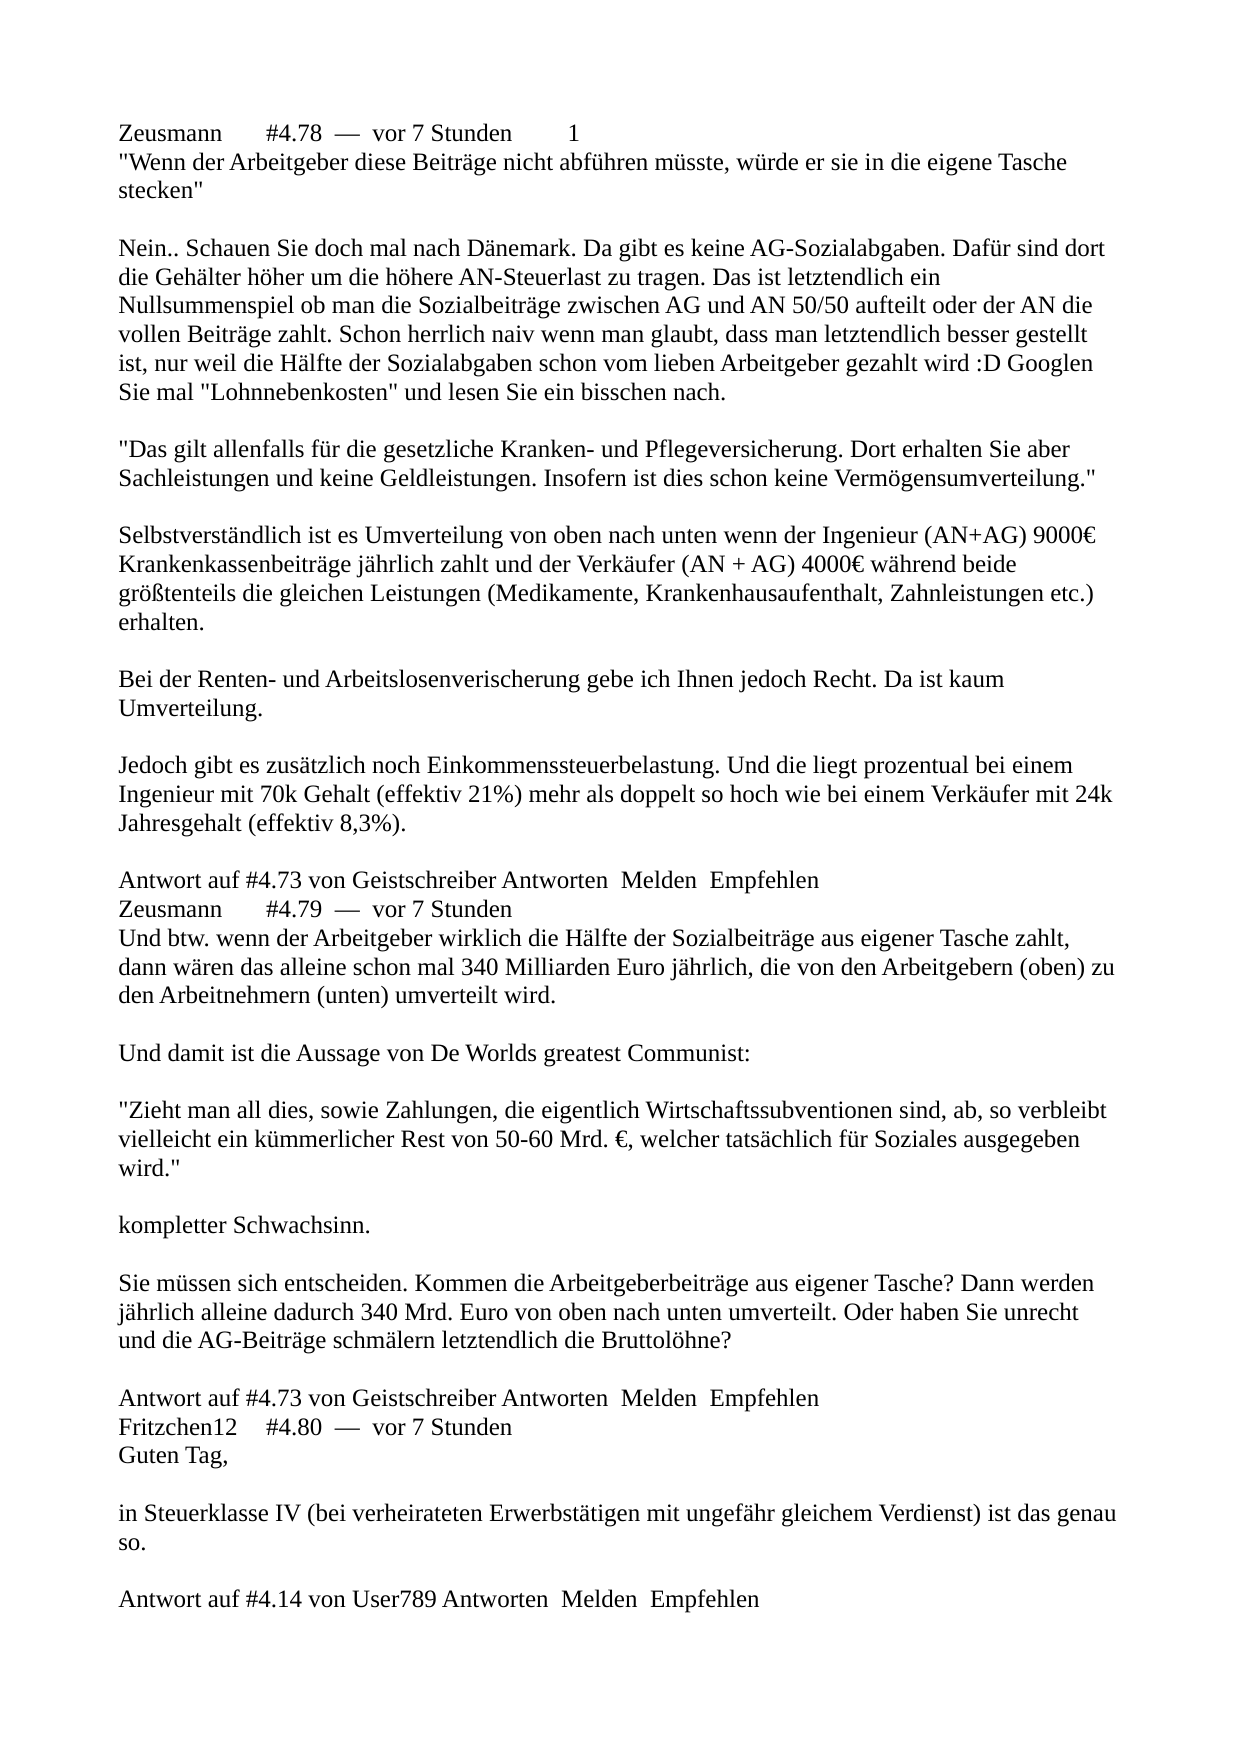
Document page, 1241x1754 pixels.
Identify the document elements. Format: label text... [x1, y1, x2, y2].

text Fritzchen12 #4.80 — vor 7 Stunden [118, 1412, 1122, 1441]
text in Steuerklasse IV (bei verheirateten Erwerbstätigen mit ungefähr gleichem Verdienst) ist das genau so. [118, 1498, 1122, 1556]
text "Das gilt allenfalls für die gesetzliche Kranken- und Pflegeversicherung. Dort erhalten Sie aber Sachleistungen und keine Geldleistungen. Insofern ist dies schon keine Vermögensumverteilung." [118, 434, 1122, 492]
text Nein.. Schauen Sie doch mal nach Dänemark. Da gibt es keine AG-Sozialabgaben. Dafür sind dort die Gehälter höher um die höhere AN-Steuerlast zu tragen. Das ist letztendlich ein Nullsummenspiel ob man die Sozialbeiträge zwischen AG und AN 50/50 aufteilt oder der AN die vollen Beiträge zahlt. Schon herrlich naiv wenn man glaubt, dass man letztendlich besser gestellt ist, nur weil die Hälfte der Sozialabgaben schon vom lieben Arbeitgeber gezahlt wird :D Googlen Sie mal "Lohnnebenkosten" und lesen Sie ein bisschen nach. [118, 233, 1122, 406]
text Antwort auf #4.73 von Geistschreiber Antworten Melden Empfehlen [118, 866, 1122, 894]
text Antwort auf #4.14 von User789 Antworten Melden Empfehlen [118, 1584, 1122, 1613]
text Guten Tag, [118, 1441, 1122, 1469]
text Sie müssen sich entscheiden. Kommen die Arbeitgeberbeiträge aus eigener Tasche? Dann werden jährlich alleine dadurch 340 Mrd. Euro von oben nach unten umverteilt. Oder haben Sie unrecht und die AG-Beiträge schmälern letztendlich die Bruttolöhne? [118, 1268, 1122, 1354]
text Und btw. wenn der Arbeitgeber wirklich die Hälfte der Sozialbeiträge aus eigener Tasche zahlt, dann wären das alleine schon mal 340 Milliarden Euro jährlich, die von den Arbeitgebern (oben) zu den Arbeitnehmern (unten) umverteilt wird. [118, 923, 1122, 1009]
text kompletter Schwachsinn. [118, 1211, 1122, 1239]
text Und damit ist die Aussage von De Worlds greatest Communist: [118, 1038, 1122, 1067]
text Antwort auf #4.73 von Geistschreiber Antworten Melden Empfehlen [118, 1383, 1122, 1412]
text Jedoch gibt es zusätzlich noch Einkommenssteuerbelastung. Und die liegt prozentual bei einem Ingenieur mit 70k Gehalt (effektiv 21%) mehr als doppelt so hoch wie bei einem Verkäufer mit 24k Jahresgehalt (effektiv 8,3%). [118, 751, 1122, 837]
text Bei der Renten- und Arbeitslosenverischerung gebe ich Ihnen jedoch Recht. Da ist kaum Umverteilung. [118, 664, 1122, 722]
text "Wenn der Arbeitgeber diese Beiträge nicht abführen müsste, würde er sie in die eigene Tasche stecken" [118, 147, 1122, 204]
text Zeusmann #4.78 — vor 7 Stunden 1 [118, 118, 1122, 147]
text Selbstverständlich ist es Umverteilung von oben nach unten wenn der Ingenieur (AN+AG) 9000€ Krankenkassenbeiträge jährlich zahlt und der Verkäufer (AN + AG) 4000€ während beide größtenteils die gleichen Leistungen (Medikamente, Krankenhausaufenthalt, Zahnleistungen etc.) erhalten. [118, 521, 1122, 636]
text "Zieht man all dies, sowie Zahlungen, die eigentlich Wirtschaftssubventionen sind, ab, so verbleibt vielleicht ein kümmerlicher Rest von 50-60 Mrd. €, welcher tatsächlich für Soziales ausgegeben wird." [118, 1096, 1122, 1182]
text Zeusmann #4.79 — vor 7 Stunden [118, 894, 1122, 923]
